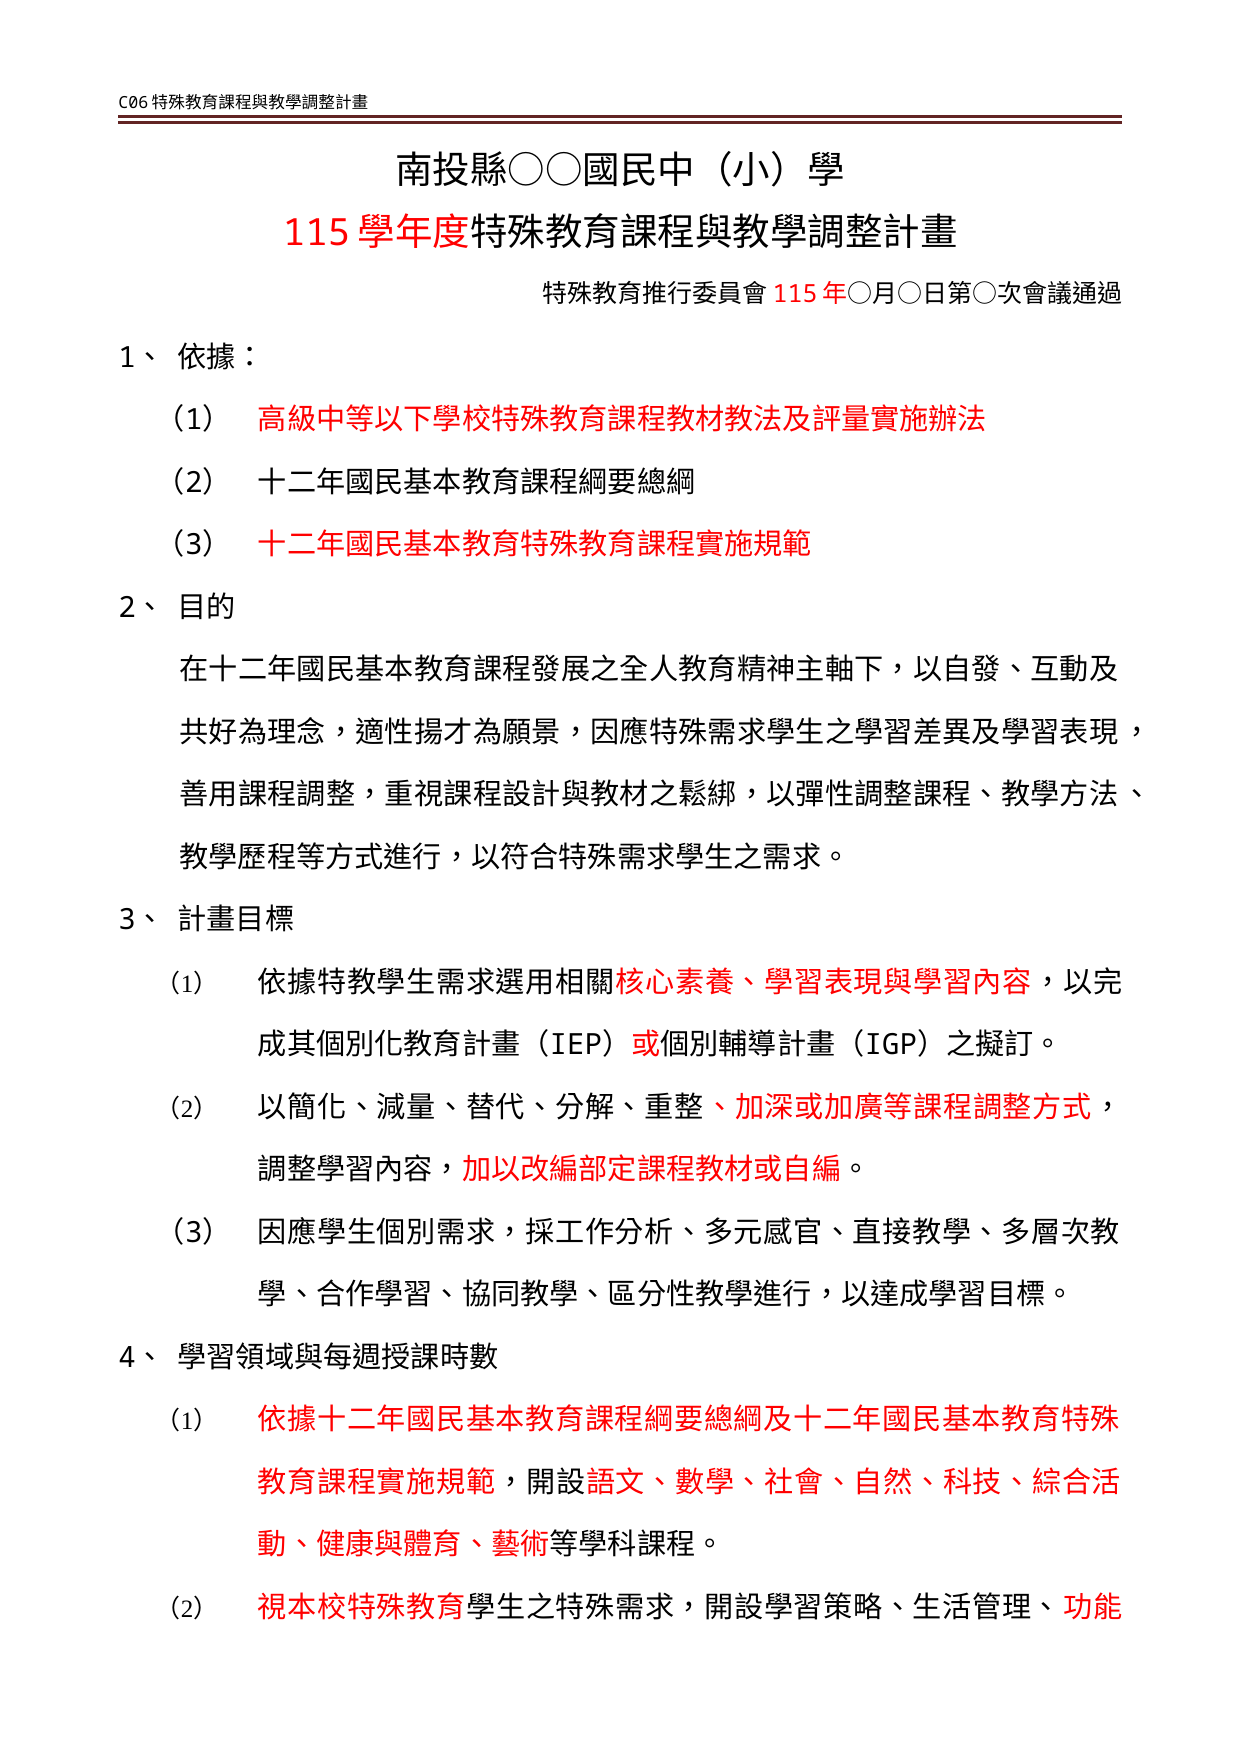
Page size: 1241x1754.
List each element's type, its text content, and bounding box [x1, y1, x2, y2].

text 特殊教育推行委員會115年○月○日第○次會議通過 [118, 250, 1122, 313]
list 高級中等以下學校特殊教育課程教材教法及評量實施辦法 [156, 375, 1122, 438]
list 因應學生個別需求，採工作分析、多元感官、直接教學、多層次教學、合作學習、協同教學、區分性教學進行，以達成學習目標。 [156, 1188, 1122, 1313]
list 依據十二年國民基本教育課程綱要總綱及十二年國民基本教育特殊教育課程實施規範，開設語文、數學、社會、自然、科技、綜合活動、健康與體育、藝術等學科課程。 [156, 1375, 1122, 1563]
list 依據： [118, 313, 1122, 375]
list 計畫目標 [118, 875, 1122, 938]
list 十二年國民基本教育課程綱要總綱 [156, 438, 1122, 500]
list 十二年國民基本教育特殊教育課程實施規範 [156, 500, 1122, 563]
list 視本校特殊教育學生之特殊需求，開設學習策略、生活管理、功能 [156, 1563, 1122, 1625]
text 在十二年國民基本教育課程發展之全人教育精神主軸下，以自發、互動及共好為理念，適性揚才為願景，因應特殊需求學生之學習差異及學習表現，善用課程調整，重視課程設計與教材之鬆綁，以彈性調整課程、教學方法、教學歷程等方式進行，以符合特殊需求學生之需求。 [179, 625, 1122, 875]
text 115學年度特殊教育課程與教學調整計畫 [118, 188, 1122, 250]
list 目的 [118, 563, 1122, 625]
list 學習領域與每週授課時數 [118, 1313, 1122, 1375]
text 南投縣○○國民中（小）學 [118, 125, 1122, 188]
list 依據特教學生需求選用相關核心素養、學習表現與學習內容，以完成其個別化教育計畫（IEP）或個別輔導計畫（IGP）之擬訂。 [156, 938, 1122, 1063]
list 以簡化、減量、替代、分解、重整、加深或加廣等課程調整方式，調整學習內容，加以改編部定課程教材或自編。 [156, 1063, 1122, 1188]
